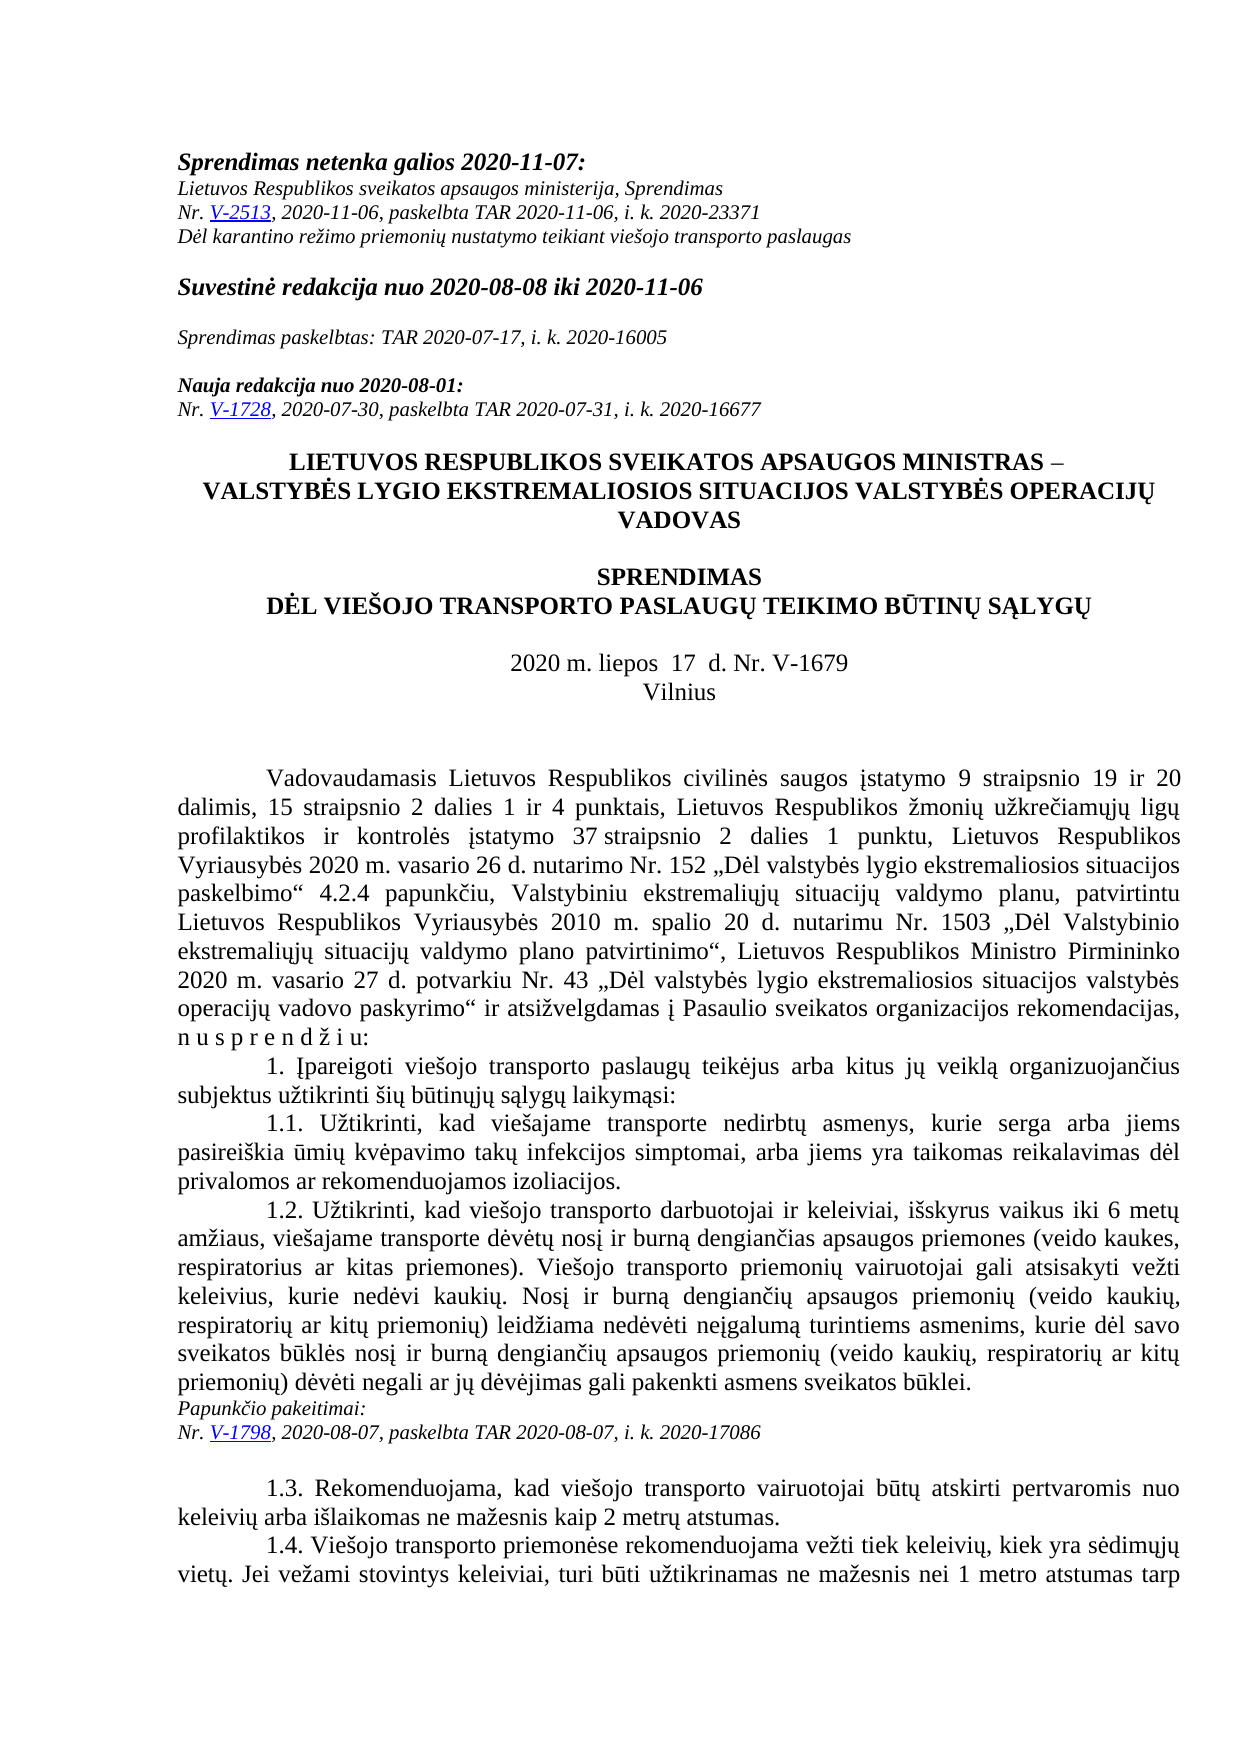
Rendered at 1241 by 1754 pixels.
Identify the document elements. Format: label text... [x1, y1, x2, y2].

text Vadovaudamasis Lietuvos Respublikos civilinės saugos įstatymo 9 straipsnio 19 ir 20 dalimis, 15 straipsnio 2 dalies 1 ir 4 punktais, Lietuvos Respublikos žmonių užkrečiamųjų ligų profilaktikos ir kontrolės įstatymo 37 straipsnio 2 dalies 1 punktu, Lietuvos Respublikos Vyriausybės 2020 m. vasario 26 d. nutarimo Nr. 152 „Dėl valstybės lygio ekstremaliosios situacijos paskelbimo“ 4.2.4 papunkčiu, Valstybiniu ekstremaliųjų situacijų valdymo planu, patvirtintu Lietuvos Respublikos Vyriausybės 2010 m. spalio 20 d. nutarimu Nr. 1503 „Dėl Valstybinio ekstremaliųjų situacijų valdymo plano patvirtinimo“, Lietuvos Respublikos Ministro Pirmininko 2020 m. vasario 27 d. potvarkiu Nr. 43 „Dėl valstybės lygio ekstremaliosios situacijos valstybės operacijų vadovo paskyrimo“ ir atsižvelgdamas į Pasaulio sveikatos organizacijos rekomendacijas, n u s p r e n d ž i u: [177, 763, 1181, 1051]
text Suvestinė redakcija nuo 2020-08-08 iki 2020-11-06 [177, 272, 1181, 301]
text Lietuvos Respublikos sveikatos apsaugos ministerija, Sprendimas [177, 176, 1181, 200]
text Nr. V-1728, 2020-07-30, paskelbta TAR 2020-07-31, i. k. 2020-16677 [177, 397, 1181, 421]
text DĖL VIEŠOJO TRANSPORTO PASLAUGŲ TEIKIMO BŪTINŲ SĄLYGŲ [177, 591, 1181, 620]
text Vilnius [177, 677, 1181, 706]
text Dėl karantino režimo priemonių nustatymo teikiant viešojo transporto paslaugas [177, 224, 1181, 248]
text 1.3. Rekomenduojama, kad viešojo transporto vairuotojai būtų atskirti pertvaromis nuo keleivių arba išlaikomas ne mažesnis kaip 2 metrų atstumas. [177, 1473, 1181, 1530]
text Nauja redakcija nuo 2020-08-01: [177, 373, 1181, 397]
text Papunkčio pakeitimai: [177, 1396, 1181, 1420]
text 1.1. Užtikrinti, kad viešajame transporte nedirbtų asmenys, kurie serga arba jiems pasireiškia ūmių kvėpavimo takų infekcijos simptomai, arba jiems yra taikomas reikalavimas dėl privalomos ar rekomenduojamos izoliacijos. [177, 1108, 1181, 1195]
text Sprendimas paskelbtas: TAR 2020-07-17, i. k. 2020-16005 [177, 325, 1181, 349]
text 1.2. Užtikrinti, kad viešojo transporto darbuotojai ir keleiviai, išskyrus vaikus iki 6 metų amžiaus, viešajame transporte dėvėtų nosį ir burną dengiančias apsaugos priemones (veido kaukes, respiratorius ar kitas priemones). Viešojo transporto priemonių vairuotojai gali atsisakyti vežti keleivius, kurie nedėvi kaukių. Nosį ir burną dengiančių apsaugos priemonių (veido kaukių, respiratorių ar kitų priemonių) leidžiama nedėvėti neįgalumą turintiems asmenims, kurie dėl savo sveikatos būklės nosį ir burną dengiančių apsaugos priemonių (veido kaukių, respiratorių ar kitų priemonių) dėvėti negali ar jų dėvėjimas gali pakenkti asmens sveikatos būklei. [177, 1195, 1181, 1396]
text LIETUVOS RESPUBLIKOS SVEIKATOS APSAUGOS MINISTRAS – VALSTYBĖS LYGIO EKSTREMALIOSIOS SITUACIJOS VALSTYBĖS OPERACIJŲ VADOVAS [177, 447, 1181, 533]
text Nr. V-1798, 2020-08-07, paskelbta TAR 2020-08-07, i. k. 2020-17086 [177, 1420, 1181, 1444]
text 1.4. Viešojo transporto priemonėse rekomenduojama vežti tiek keleivių, kiek yra sėdimųjų vietų. Jei vežami stovintys keleiviai, turi būti užtikrinamas ne mažesnis nei 1 metro atstumas tarp [177, 1530, 1181, 1588]
text Sprendimas netenka galios 2020-11-07: [177, 147, 1181, 176]
text 2020 m. liepos 17 d. Nr. V-1679 [177, 648, 1181, 677]
text 1. Įpareigoti viešojo transporto paslaugų teikėjus arba kitus jų veiklą organizuojančius subjektus užtikrinti šių būtinųjų sąlygų laikymąsi: [177, 1051, 1181, 1108]
text SPRENDIMAS [177, 562, 1181, 591]
text Nr. V-2513, 2020-11-06, paskelbta TAR 2020-11-06, i. k. 2020-23371 [177, 200, 1181, 224]
